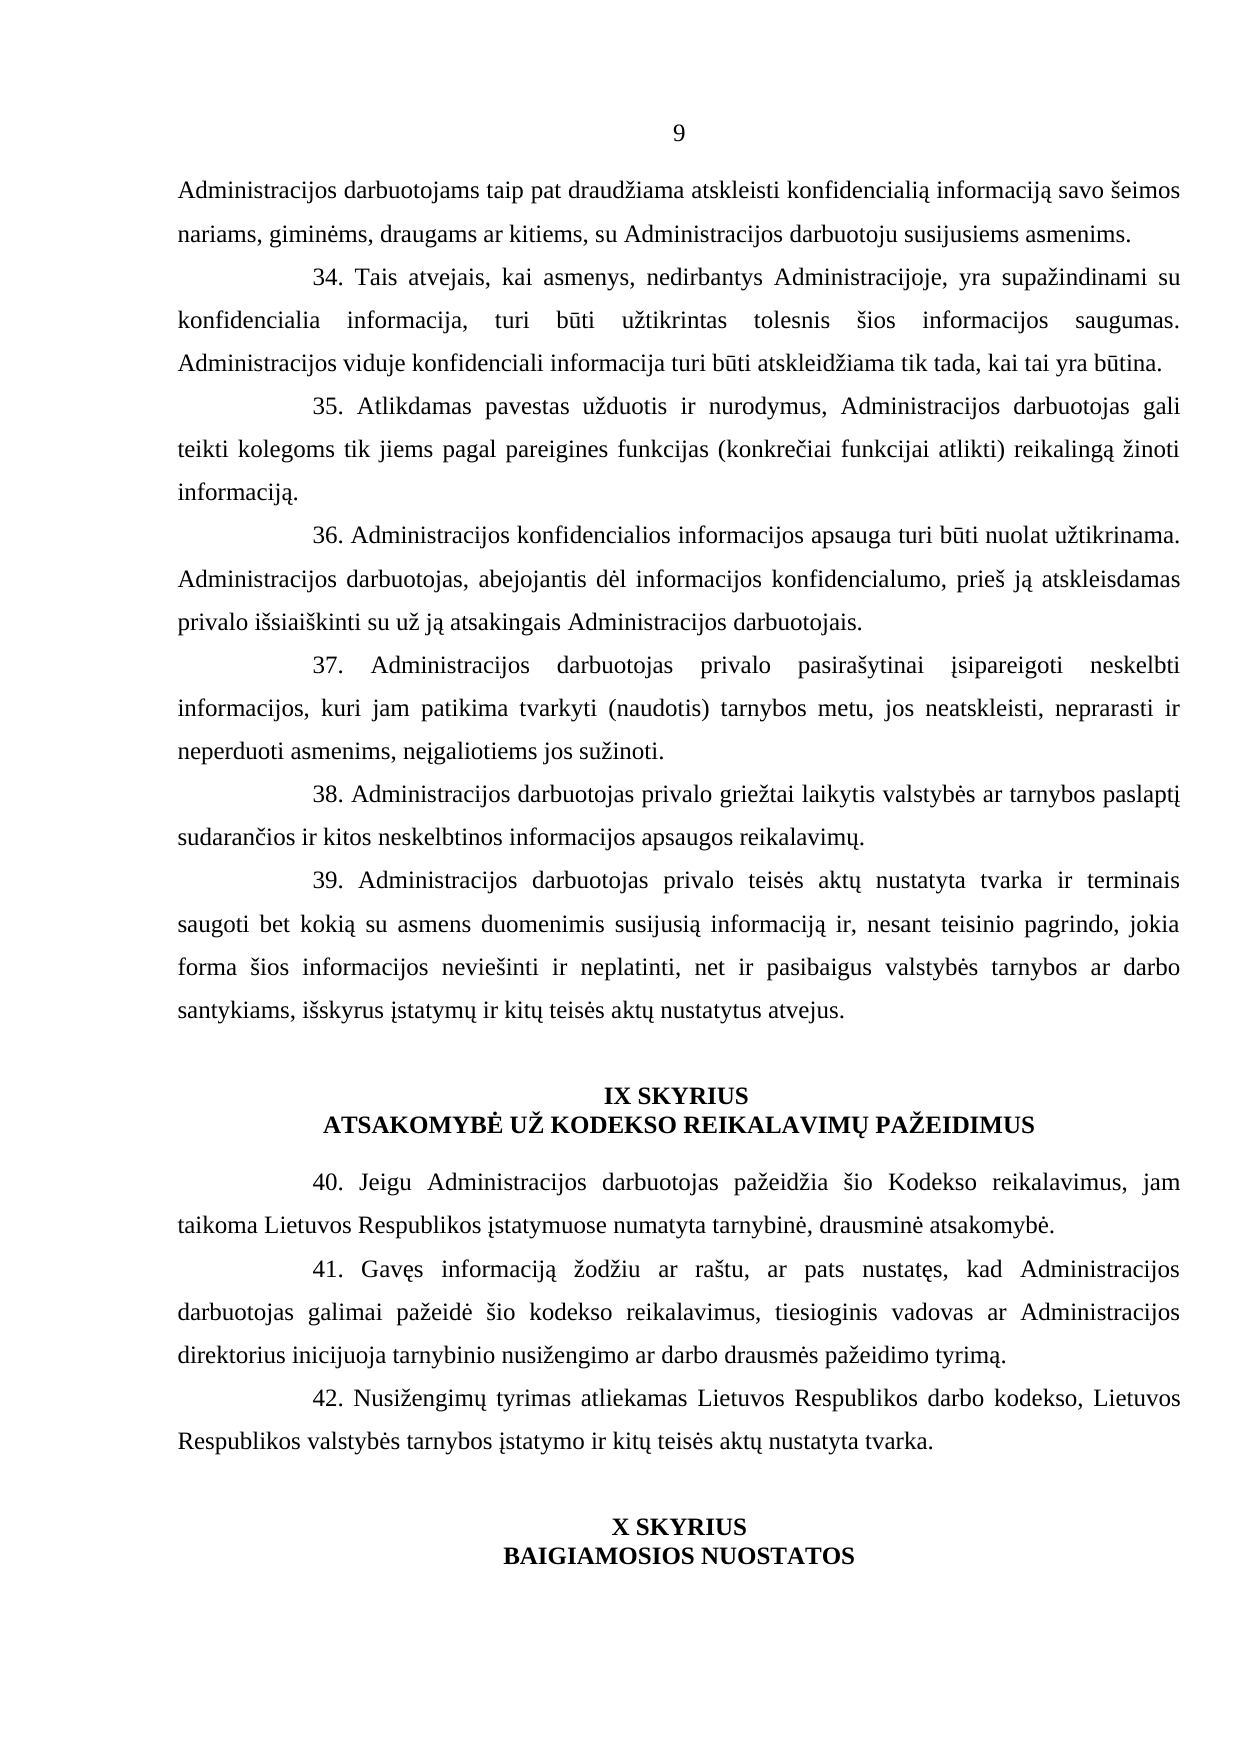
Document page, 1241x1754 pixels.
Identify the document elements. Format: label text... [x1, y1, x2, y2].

text 36. Administracijos konfidencialios informacijos apsauga turi būti nuolat užtikrinama. Administracijos darbuotojas, abejojantis dėl informacijos konfidencialumo, prieš ją atskleisdamas privalo išsiaiškinti su už ją atsakingais Administracijos darbuotojais. [177, 521, 1181, 636]
text ATSAKOMYBĖ UŽ KODEKSO REIKALAVIMŲ PAŽEIDIMUS [177, 1110, 1181, 1139]
text 39. Administracijos darbuotojas privalo teisės aktų nustatyta tvarka ir terminais saugoti bet kokią su asmens duomenimis susijusią informaciją ir, nesant teisinio pagrindo, jokia forma šios informacijos neviešinti ir neplatinti, net ir pasibaigus valstybės tarnybos ar darbo santykiams, išskyrus įstatymų ir kitų teisės aktų nustatytus atvejus. [177, 866, 1181, 1024]
text Administracijos darbuotojams taip pat draudžiama atskleisti konfidencialią informaciją savo šeimos nariams, giminėms, draugams ar kitiems, su Administracijos darbuotoju susijusiems asmenims. [177, 176, 1181, 247]
text 40. Jeigu Administracijos darbuotojas pažeidžia šio Kodekso reikalavimus, jam taikoma Lietuvos Respublikos įstatymuose numatyta tarnybinė, drausminė atsakomybė. [177, 1167, 1181, 1239]
text IX SKYRIUS [177, 1081, 1181, 1110]
text 35. Atlikdamas pavestas užduotis ir nurodymus, Administracijos darbuotojas gali teikti kolegoms tik jiems pagal pareigines funkcijas (konkrečiai funkcijai atlikti) reikalingą žinoti informaciją. [177, 391, 1181, 506]
text 37. Administracijos darbuotojas privalo pasirašytinai įsipareigoti neskelbti informacijos, kuri jam patikima tvarkyti (naudotis) tarnybos metu, jos neatskleisti, neprarasti ir neperduoti asmenims, neįgaliotiems jos sužinoti. [177, 650, 1181, 765]
text X SKYRIUS [177, 1512, 1181, 1541]
text 41. Gavęs informaciją žodžiu ar raštu, ar pats nustatęs, kad Administracijos darbuotojas galimai pažeidė šio kodekso reikalavimus, tiesioginis vadovas ar Administracijos direktorius inicijuoja tarnybinio nusižengimo ar darbo drausmės pažeidimo tyrimą. [177, 1254, 1181, 1369]
text 34. Tais atvejais, kai asmenys, nedirbantys Administracijoje, yra supažindinami su konfidencialia informacija, turi būti užtikrintas tolesnis šios informacijos saugumas. Administracijos viduje konfidenciali informacija turi būti atskleidžiama tik tada, kai tai yra būtina. [177, 262, 1181, 377]
text 42. Nusižengimų tyrimas atliekamas Lietuvos Respublikos darbo kodekso, Lietuvos Respublikos valstybės tarnybos įstatymo ir kitų teisės aktų nustatyta tvarka. [177, 1383, 1181, 1455]
text 38. Administracijos darbuotojas privalo griežtai laikytis valstybės ar tarnybos paslaptį sudarančios ir kitos neskelbtinos informacijos apsaugos reikalavimų. [177, 779, 1181, 851]
text BAIGIAMOSIOS NUOSTATOS [177, 1541, 1181, 1570]
